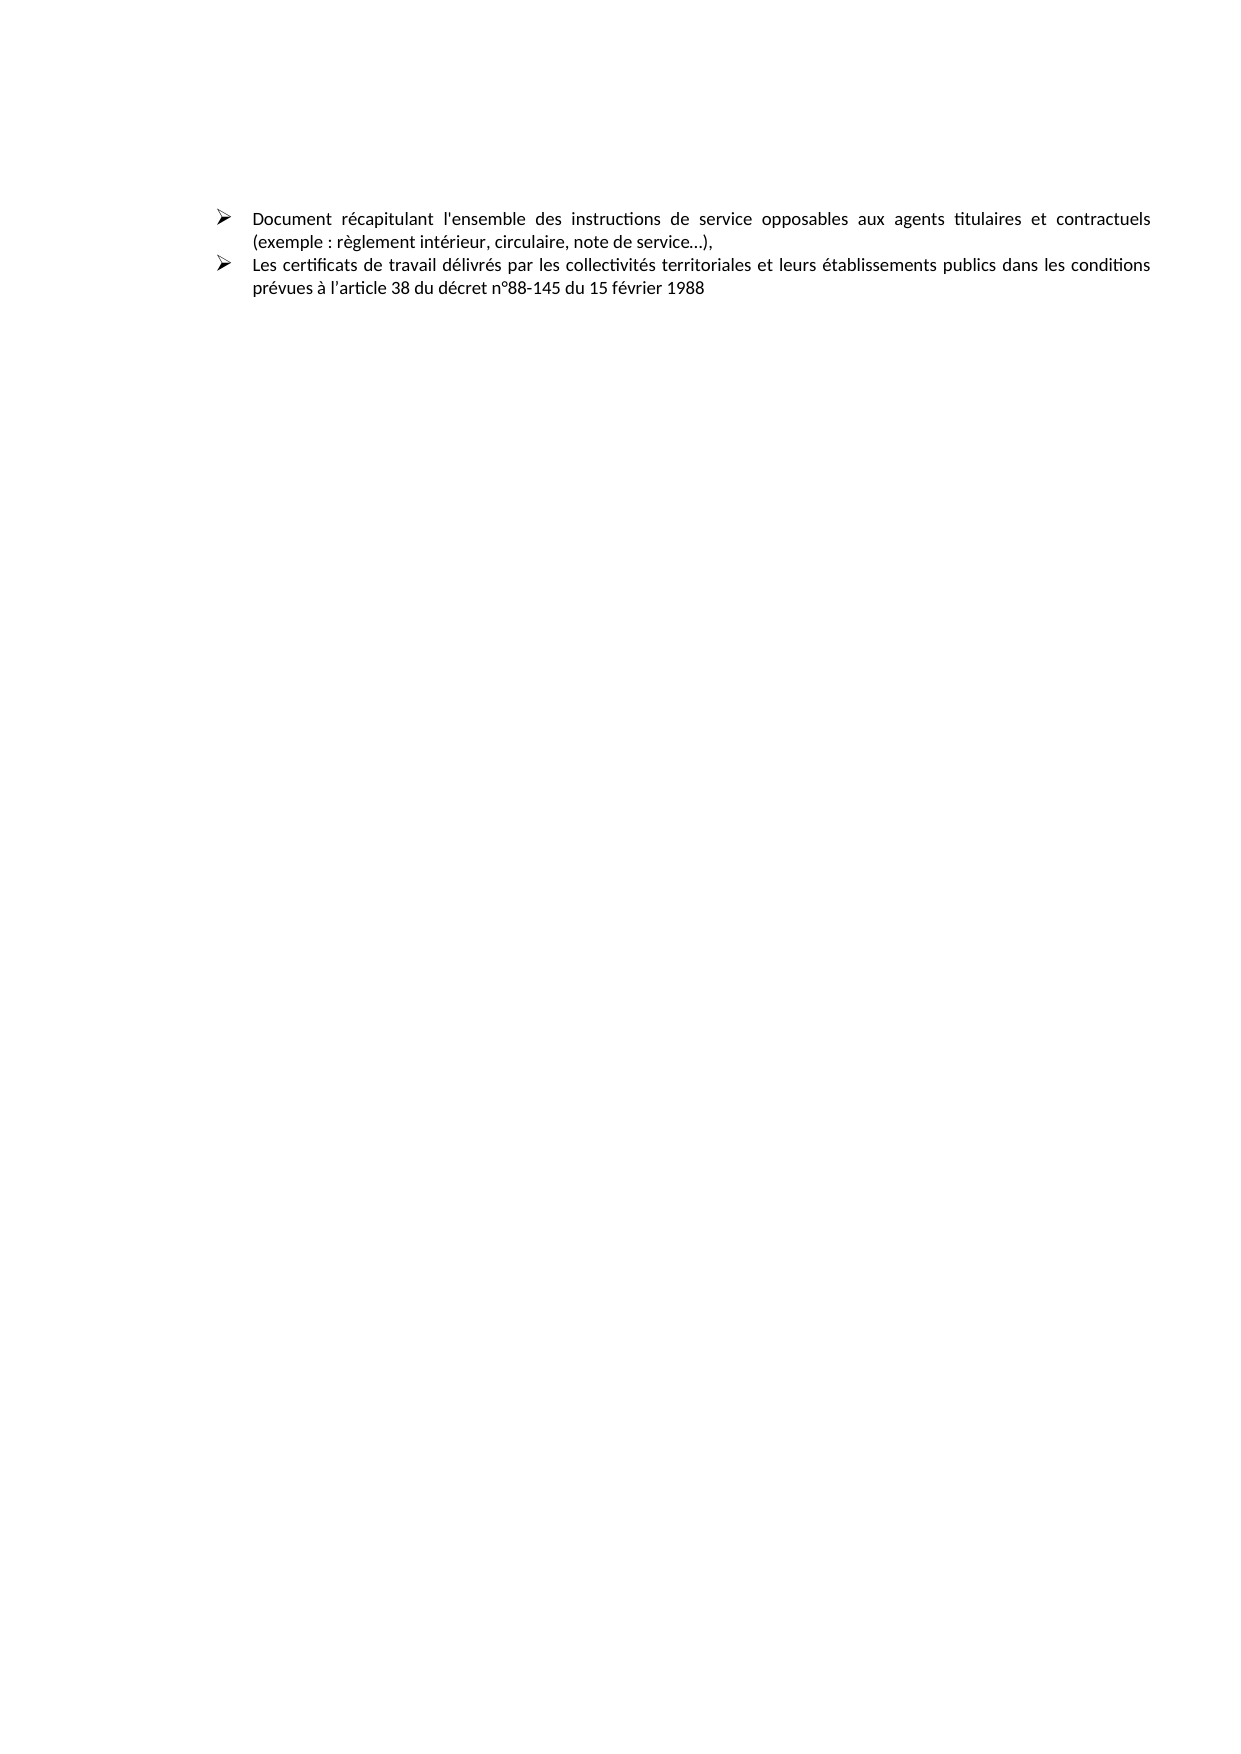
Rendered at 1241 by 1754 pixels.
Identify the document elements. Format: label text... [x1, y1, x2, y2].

list Document récapitulant l'ensemble des instructions de service opposables aux agents titulaires et contractuels (exemple : règlement intérieur, circulaire, note de service…), [215, 207, 1152, 253]
list Les certificats de travail délivrés par les collectivités territoriales et leurs établissements publics dans les conditions prévues à l’article 38 du décret n°88-145 du 15 février 1988 [215, 253, 1152, 299]
